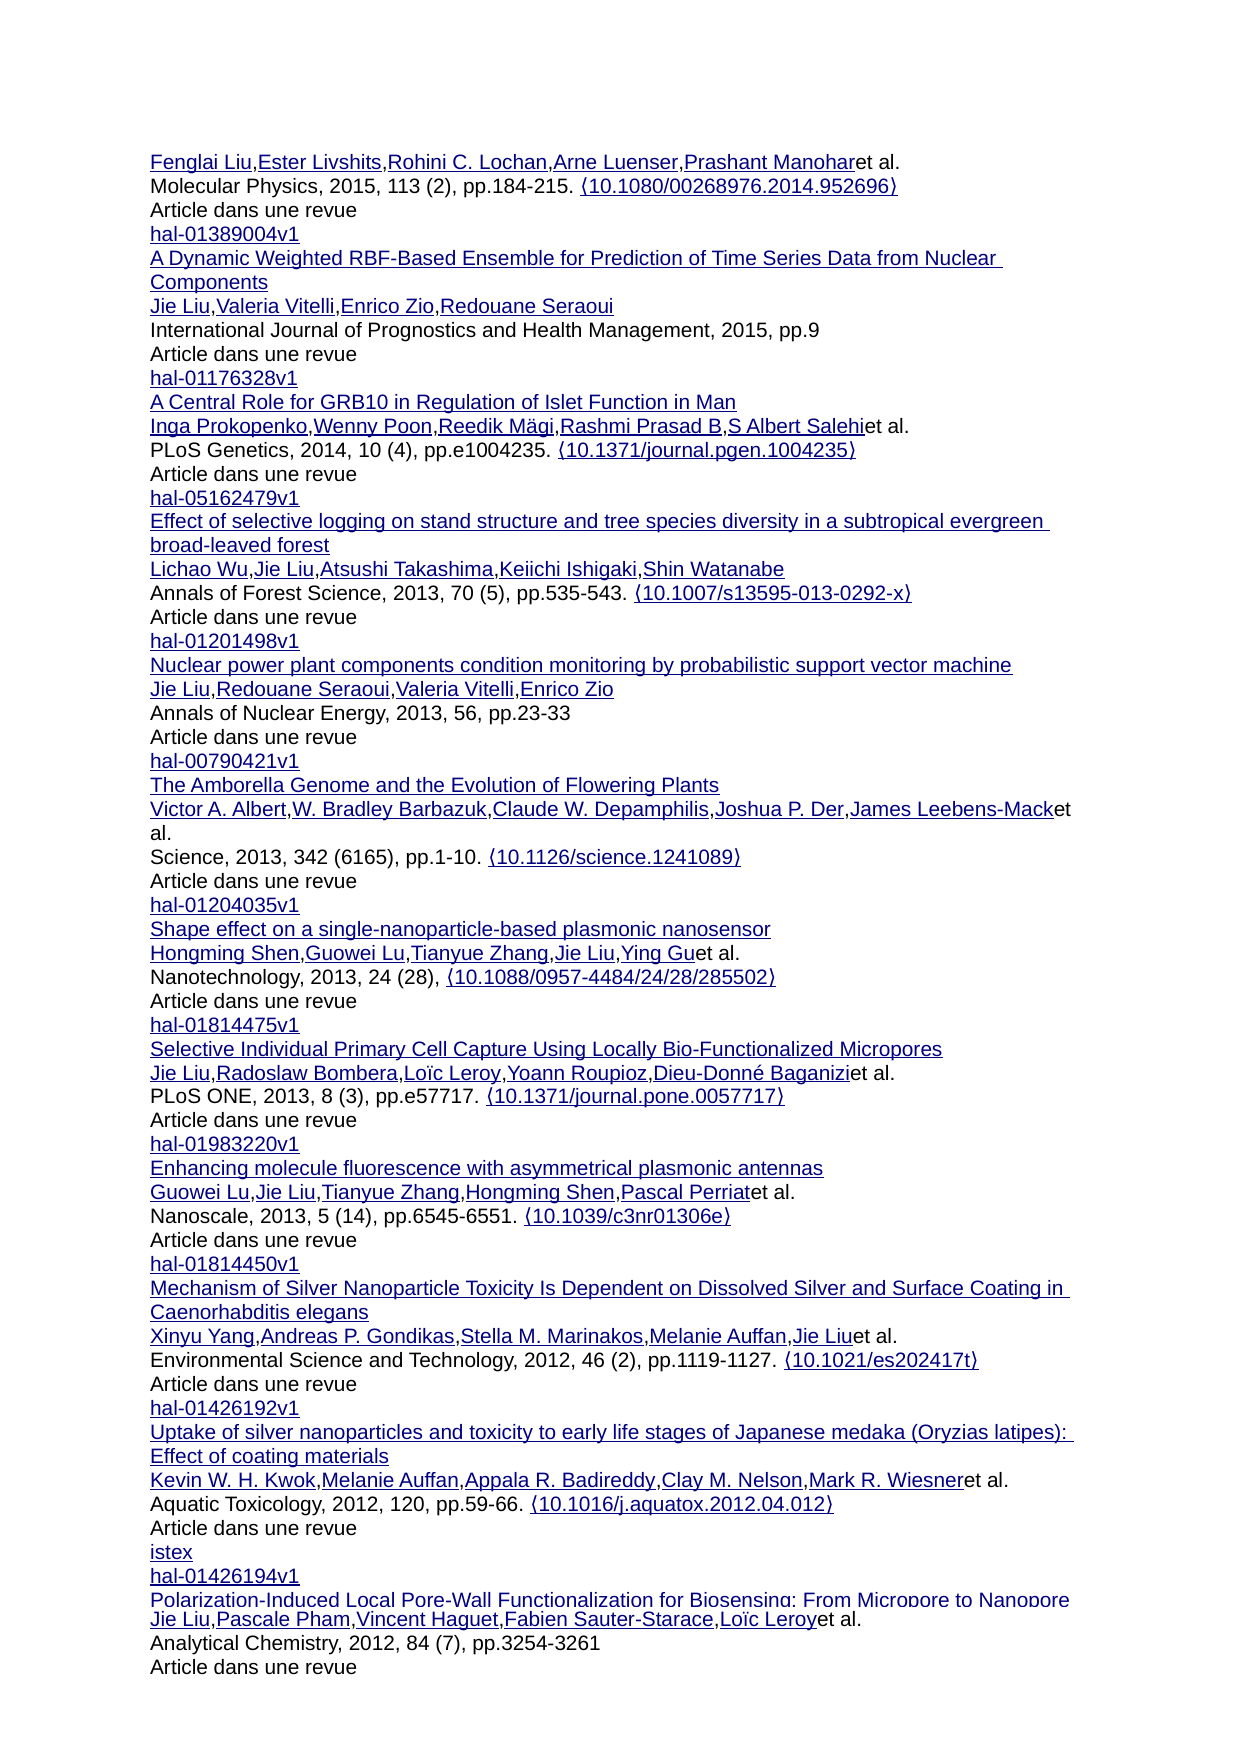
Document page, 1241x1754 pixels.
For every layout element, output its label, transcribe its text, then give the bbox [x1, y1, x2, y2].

table_cell Shape effect on a single-nanoparticle-based plasmonic nanosensor Hongming Shen,Guowei Lu,Tianyue Zhang,Jie Liu,Ying Guet al. Nanotechnology, 2013, 24 (28), ⟨10.1088/0957-4484/24/28/285502⟩ Article dans une revue hal-01814475v1 [150, 917, 1090, 1036]
table_cell Uptake of silver nanoparticles and toxicity to early life stages of Japanese medaka (Oryzias latipes): Effect of coating materials Kevin W. H. Kwok,Melanie Auffan,Appala R. Badireddy,Clay M. Nelson,Mark R. Wiesneret al. Aquatic Toxicology, 2012, 120, pp.59-66. ⟨10.1016/j.aquatox.2012.04.012⟩ Article dans une revue istex hal-01426194v1 [150, 1420, 1090, 1587]
table_cell Mechanism of Silver Nanoparticle Toxicity Is Dependent on Dissolved Silver and Surface Coating in Caenorhabditis elegans Xinyu Yang,Andreas P. Gondikas,Stella M. Marinakos,Melanie Auffan,Jie Liuet al. Environmental Science and Technology, 2012, 46 (2), pp.1119-1127. ⟨10.1021/es202417t⟩ Article dans une revue hal-01426192v1 [150, 1276, 1090, 1420]
table_cell Nuclear power plant components condition monitoring by probabilistic support vector machine Jie Liu,Redouane Seraoui,Valeria Vitelli,Enrico Zio Annals of Nuclear Energy, 2013, 56, pp.23-33 Article dans une revue hal-00790421v1 [150, 653, 1090, 773]
table_cell Enhancing molecule fluorescence with asymmetrical plasmonic antennas Guowei Lu,Jie Liu,Tianyue Zhang,Hongming Shen,Pascal Perriatet al. Nanoscale, 2013, 5 (14), pp.6545-6551. ⟨10.1039/c3nr01306e⟩ Article dans une revue hal-01814450v1 [150, 1156, 1090, 1276]
table_cell Polarization-Induced Local Pore-Wall Functionalization for Biosensing: From Micropore to Nanopore Jie Liu,Pascale Pham,Vincent Haguet,Fabien Sauter-Starace,Loïc Leroyet al. Analytical Chemistry, 2012, 84 (7), pp.3254-3261 Article dans une revue [150, 1588, 1090, 1679]
table_cell Effect of selective logging on stand structure and tree species diversity in a subtropical evergreen broad-leaved forest Lichao Wu,Jie Liu,Atsushi Takashima,Keiichi Ishigaki,Shin Watanabe Annals of Forest Science, 2013, 70 (5), pp.535-543. ⟨10.1007/s13595-013-0292-x⟩ Article dans une revue hal-01201498v1 [150, 509, 1090, 653]
table_cell A Dynamic Weighted RBF-Based Ensemble for Prediction of Time Series Data from Nuclear Components Jie Liu,Valeria Vitelli,Enrico Zio,Redouane Seraoui International Journal of Prognostics and Health Management, 2015, pp.9 Article dans une revue hal-01176328v1 [150, 246, 1090, 389]
table_cell Fenglai Liu,Ester Livshits,Rohini C. Lochan,Arne Luenser,Prashant Manoharet al. Molecular Physics, 2015, 113 (2), pp.184-215. ⟨10.1080/00268976.2014.952696⟩ Article dans une revue hal-01389004v1 [150, 150, 1090, 246]
table_cell Selective Individual Primary Cell Capture Using Locally Bio-Functionalized Micropores Jie Liu,Radoslaw Bombera,Loïc Leroy,Yoann Roupioz,Dieu-Donné Baganiziet al. PLoS ONE, 2013, 8 (3), pp.e57717. ⟨10.1371/journal.pone.0057717⟩ Article dans une revue hal-01983220v1 [150, 1036, 1090, 1156]
table_cell The Amborella Genome and the Evolution of Flowering Plants Victor A. Albert,W. Bradley Barbazuk,Claude W. Depamphilis,Joshua P. Der,James Leebens-Macket al. Science, 2013, 342 (6165), pp.1-10. ⟨10.1126/science.1241089⟩ Article dans une revue hal-01204035v1 [150, 773, 1090, 917]
table_cell A Central Role for GRB10 in Regulation of Islet Function in Man Inga Prokopenko,Wenny Poon,Reedik Mägi,Rashmi Prasad B,S Albert Salehiet al. PLoS Genetics, 2014, 10 (4), pp.e1004235. ⟨10.1371/journal.pgen.1004235⟩ Article dans une revue hal-05162479v1 [150, 390, 1090, 509]
